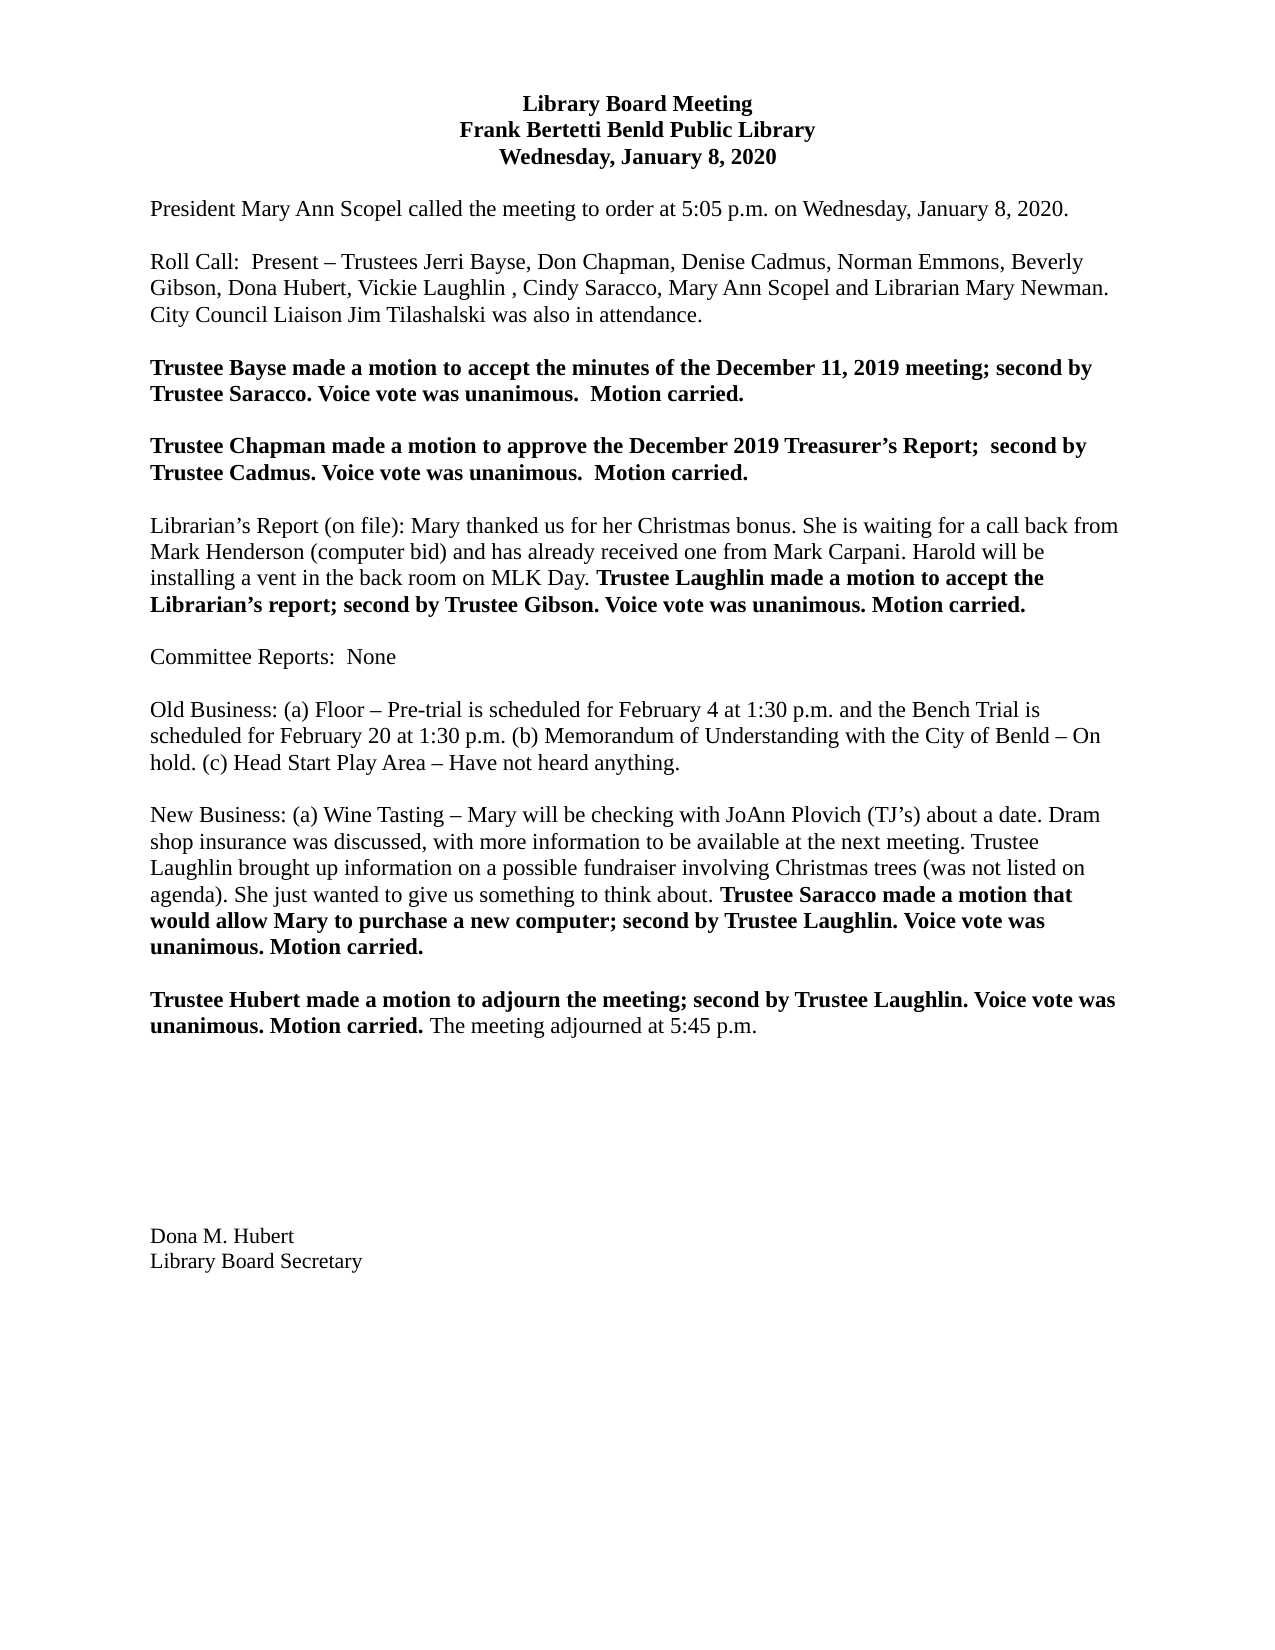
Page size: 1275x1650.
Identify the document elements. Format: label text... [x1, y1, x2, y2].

text Committee Reports: None [150, 643, 1125, 670]
text New Business: (a) Wine Tasting – Mary will be checking with JoAnn Plovich (TJ’s) about a date. Dram shop insurance was discussed, with more information to be available at the next meeting. Trustee Laughlin brought up information on a possible fundraiser involving Christmas trees (was not listed on agenda). She just wanted to give us something to think about. Trustee Saracco made a motion that would allow Mary to purchase a new computer; second by Trustee Laughlin. Voice vote was unanimous. Motion carried. [150, 802, 1125, 960]
text Trustee Hubert made a motion to adjourn the meeting; second by Trustee Laughlin. Voice vote was unanimous. Motion carried. The meeting adjourned at 5:45 p.m. [150, 986, 1125, 1039]
text Old Business: (a) Floor – Pre-trial is scheduled for February 4 at 1:30 p.m. and the Bench Trial is scheduled for February 20 at 1:30 p.m. (b) Memorandum of Understanding with the City of Benld – On hold. (c) Head Start Play Area – Have not heard anything. [150, 696, 1125, 775]
subtitle Frank Bertetti Benld Public Library [150, 116, 1125, 143]
text Dona M. Hubert [150, 1223, 1125, 1248]
text Wednesday, January 8, 2020 [150, 143, 1125, 169]
text Roll Call: Present – Trustees Jerri Bayse, Don Chapman, Denise Cadmus, Norman Emmons, Beverly Gibson, Dona Hubert, Vickie Laughlin , Cindy Saracco, Mary Ann Scopel and Librarian Mary Newman. City Council Liaison Jim Tilashalski was also in attendance. [150, 248, 1125, 327]
subtitle Library Board Meeting [150, 90, 1125, 116]
text Trustee Bayse made a motion to accept the minutes of the December 11, 2019 meeting; second by Trustee Saracco. Voice vote was unanimous. Motion carried. [150, 353, 1125, 406]
text Librarian’s Report (on file): Mary thanked us for her Christmas bonus. She is waiting for a call back from Mark Henderson (computer bid) and has already received one from Mark Carpani. Harold will be installing a vent in the back room on MLK Day. Trustee Laughlin made a motion to accept the Librarian’s report; second by Trustee Gibson. Voice vote was unanimous. Motion carried. [150, 512, 1125, 617]
text Trustee Chapman made a motion to approve the December 2019 Treasurer’s Report; second by Trustee Cadmus. Voice vote was unanimous. Motion carried. [150, 433, 1125, 485]
text President Mary Ann Scopel called the meeting to order at 5:05 p.m. on Wednesday, January 8, 2020. [150, 195, 1125, 222]
text Library Board Secretary [150, 1248, 1125, 1274]
